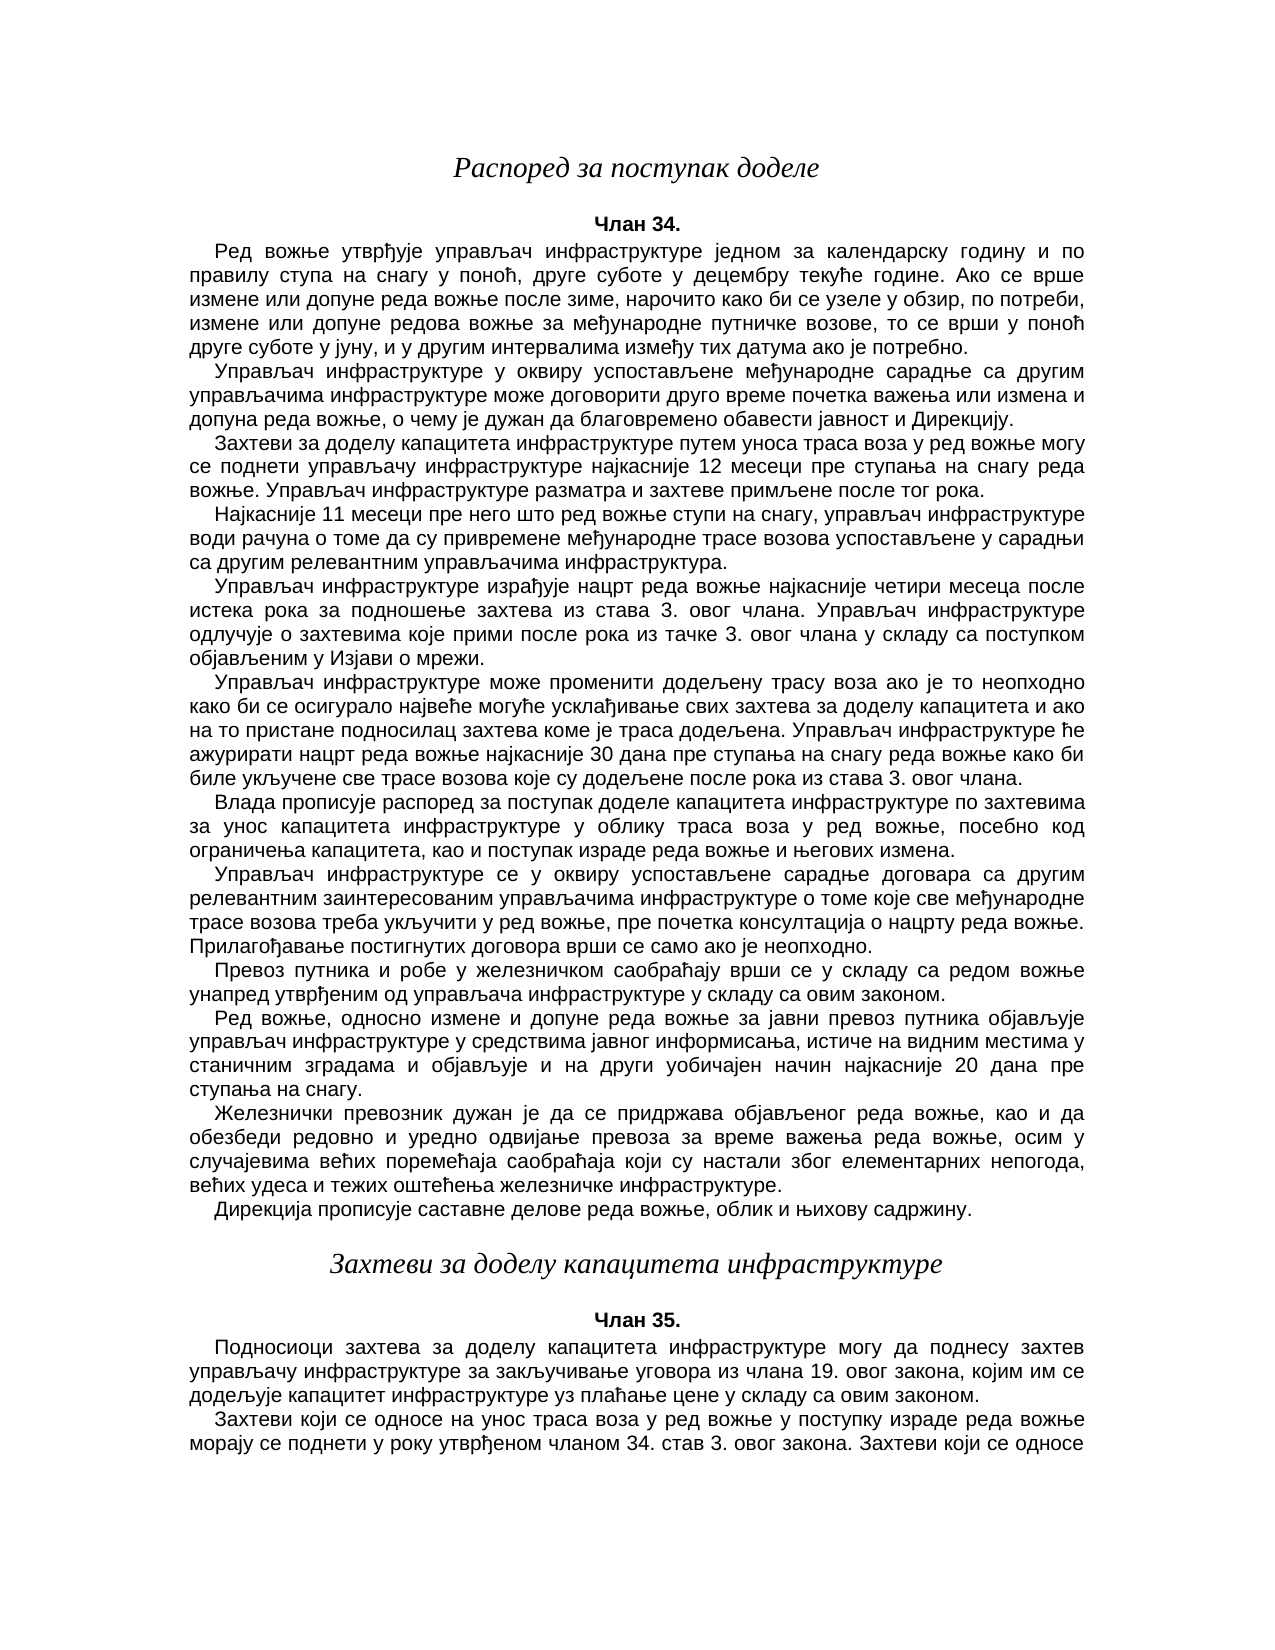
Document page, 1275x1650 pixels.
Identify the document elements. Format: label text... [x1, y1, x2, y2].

text Влада прописује распоред за поступак доделе капацитета инфраструктуре по захтевима за унос капацитета инфраструктуре у облику траса воза у ред вожње, посебно код ограничења капацитета, као и поступак израде реда вожње и његових измена. [189, 790, 1086, 862]
text Члан 35. [150, 1308, 1125, 1332]
text Железнички превозник дужан је да се придржава објављеног реда вожње, као и да обезбеди редовно и уредно одвијање превоза за време важења реда вожње, осим у случајевима већих поремећаја саобраћаја који су настали због елементарних непогода, већих удеса и тежих оштећења железничке инфраструктуре. [189, 1101, 1086, 1197]
text Управљач инфраструктуре се у оквиру успостављене сарадње договара са другим релевантним заинтересованим управљачима инфраструктуре о томе које све међународне трасе возова треба укључити у ред вожње, пре почетка консултација о нацрту реда вожње. Прилагођавање постигнутих договора врши се само ако је неопходно. [189, 862, 1086, 957]
text Превоз путника и робе у железничком саобраћају врши се у складу са редом вожње унапред утврђеним од управљача инфраструктуре у складу са овим законом. [189, 957, 1086, 1005]
text Захтеви за доделу капацитета инфраструктуре [150, 1246, 1125, 1279]
text Најкасније 11 месеци пре него што ред вожње ступи на снагу, управљач инфраструктуре води рачуна о томе да су привремене међународне трасе возова успостављене у сарадњи са другим релевантним управљачима инфраструктура. [189, 502, 1086, 574]
text Дирекција прописује саставне делове реда вожње, облик и њихову садржину. [189, 1197, 1086, 1221]
text Управљач инфраструктуре израђује нацрт реда вожње најкасније четири месеца после истека рока за подношење захтева из става 3. овог члана. Управљач инфраструктуре одлучује о захтевима које прими после рока из тачке 3. овог члана у складу са поступком објављеним у Изјави о мрежи. [189, 574, 1086, 670]
text Подносиоци захтева за доделу капацитета инфраструктуре могу да поднесу захтев управљачу инфраструктуре за закључивање уговора из члана 19. овог закона, којим им се додељује капацитет инфраструктуре уз плаћање цене у складу са овим законом. [189, 1335, 1086, 1407]
text Распоред за поступак доделе [150, 150, 1125, 183]
text Ред вожње, односно измене и допуне реда вожње за јавни превоз путника објављује управљач инфраструктуре у средствима јавног информисања, истиче на видним местима у станичним зградама и објављује и на други уобичајен начин најкасније 20 дана пре ступања на снагу. [189, 1005, 1086, 1101]
text Ред вожње утврђује управљач инфраструктуре једном за календарску годину и по правилу ступа на снагу у поноћ, друге суботе у децембру текуће године. Ако се врше измене или допуне реда вожње после зиме, нарочито како би се узеле у обзир, по потреби, измене или допуне редова вожње за међународне путничке возове, то се врши у поноћ друге суботе у јуну, и у другим интервалима између тих датума ако је потребно. [189, 239, 1086, 358]
text Управљач инфраструктуре у оквиру успостављене међународне сарадње са другим управљачима инфраструктуре може договорити друго време почетка важења или измена и допуна реда вожње, о чему је дужан да благовремено обавести јавност и Дирекцију. [189, 358, 1086, 430]
text Управљач инфраструктуре може променити додељену трасу воза ако је то неопходно како би се осигурало највеће могуће усклађивање свих захтева за доделу капацитета и ако на то пристане подносилац захтева коме је траса додељена. Управљач инфраструктуре ће ажурирати нацрт реда вожње најкасније 30 дана пре ступања на снагу реда вожње како би биле укључене све трасе возова које су додељене после рока из става 3. овог члана. [189, 670, 1086, 790]
text Захтеви за доделу капацитета инфраструктуре путем уноса траса воза у ред вожње могу се поднети управљачу инфраструктуре најкасније 12 месеци пре ступања на снагу реда вожње. Управљач инфраструктуре разматра и захтеве примљене после тог рока. [189, 430, 1086, 502]
text Члан 34. [150, 212, 1125, 236]
text Захтеви који се односе на унос траса воза у ред вожње у поступку израде реда вожње морају се поднети у року утврђеном чланом 34. став 3. овог закона. Захтеви који се односе [189, 1407, 1086, 1454]
